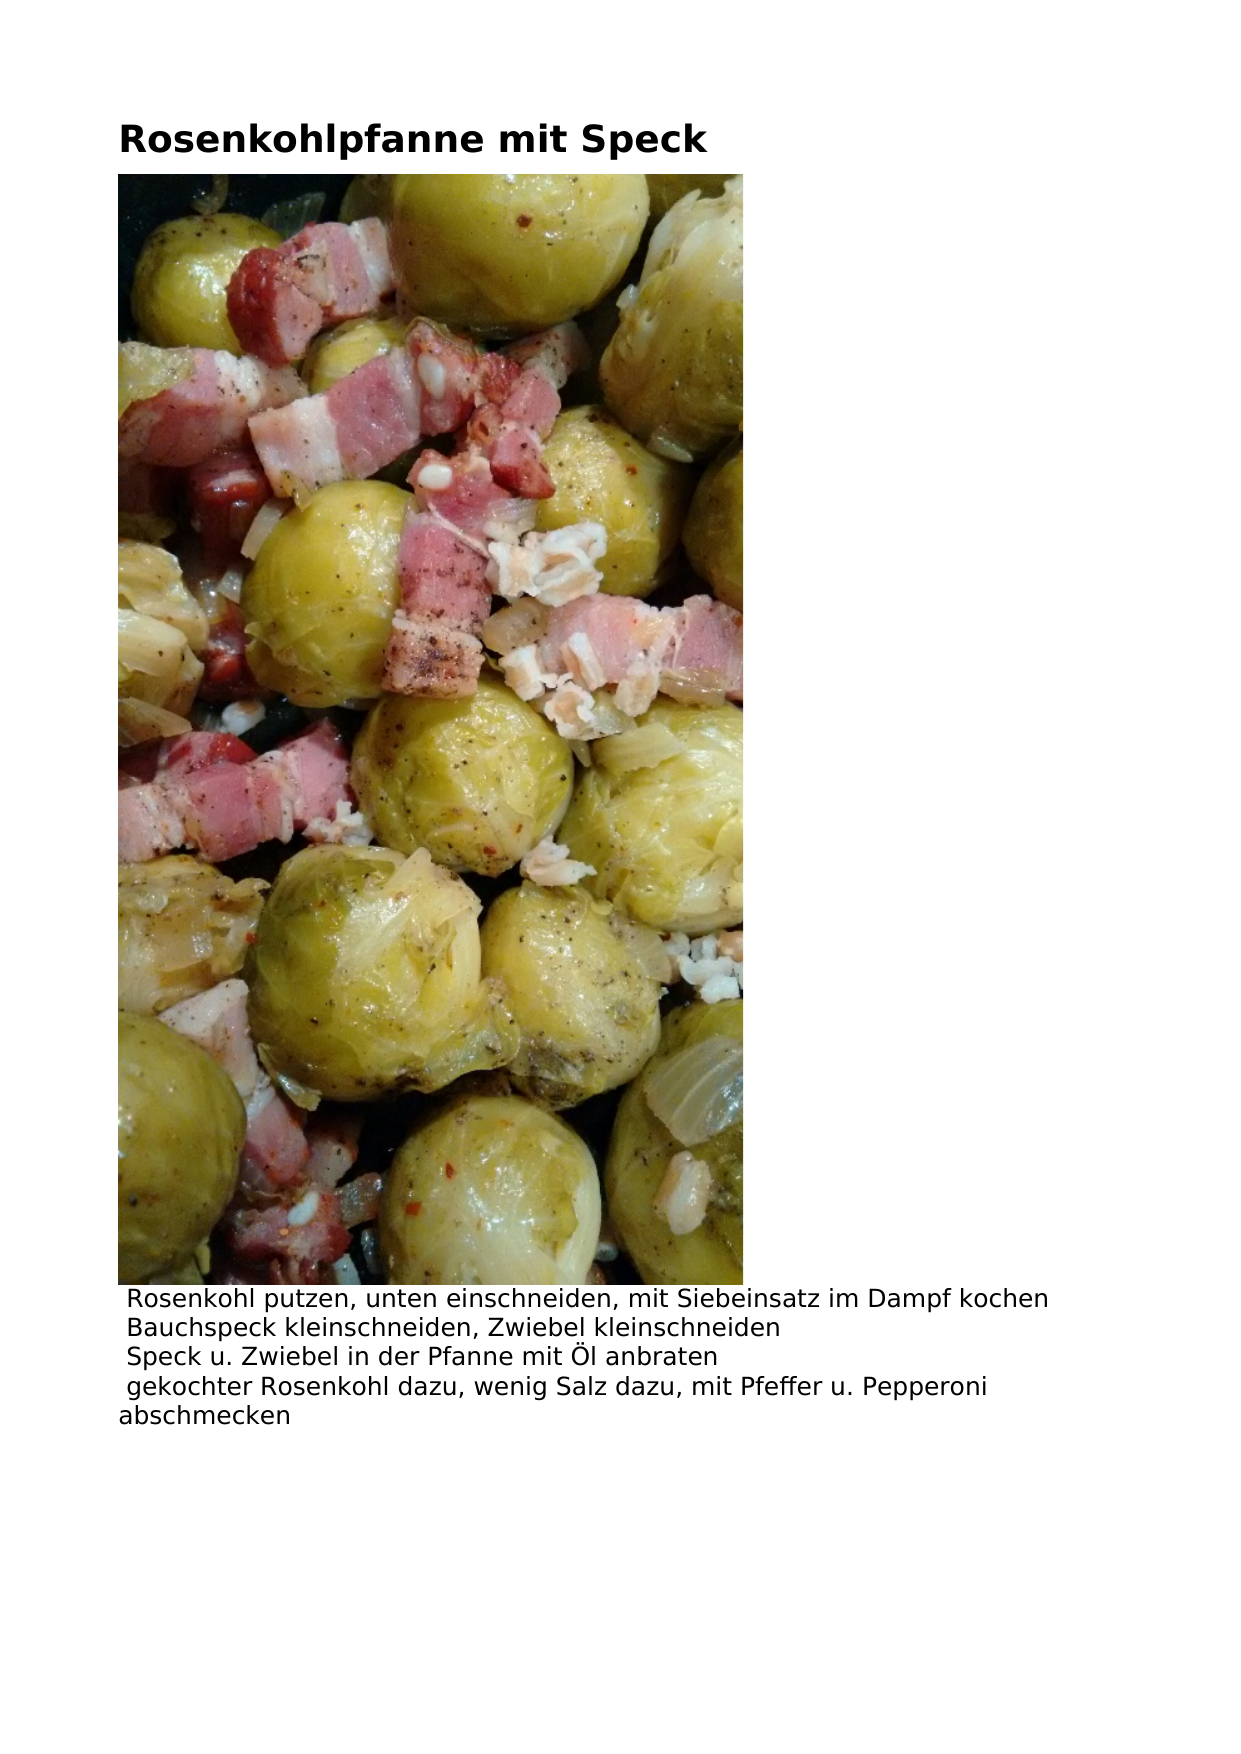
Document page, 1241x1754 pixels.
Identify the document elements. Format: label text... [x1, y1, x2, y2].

picture [118, 174, 744, 1285]
text Rosenkohl putzen, unten einschneiden, mit Siebeinsatz im Dampf kochen Bauchspeck kleinschneiden, Zwiebel kleinschneiden Speck u. Zwiebel in der Pfanne mit Öl anbraten gekochter Rosenkohl dazu, wenig Salz dazu, mit Pfeffer u. Pepperoni abschmecken [118, 174, 1122, 1459]
subtitle Rosenkohlpfanne mit Speck [118, 118, 1122, 162]
